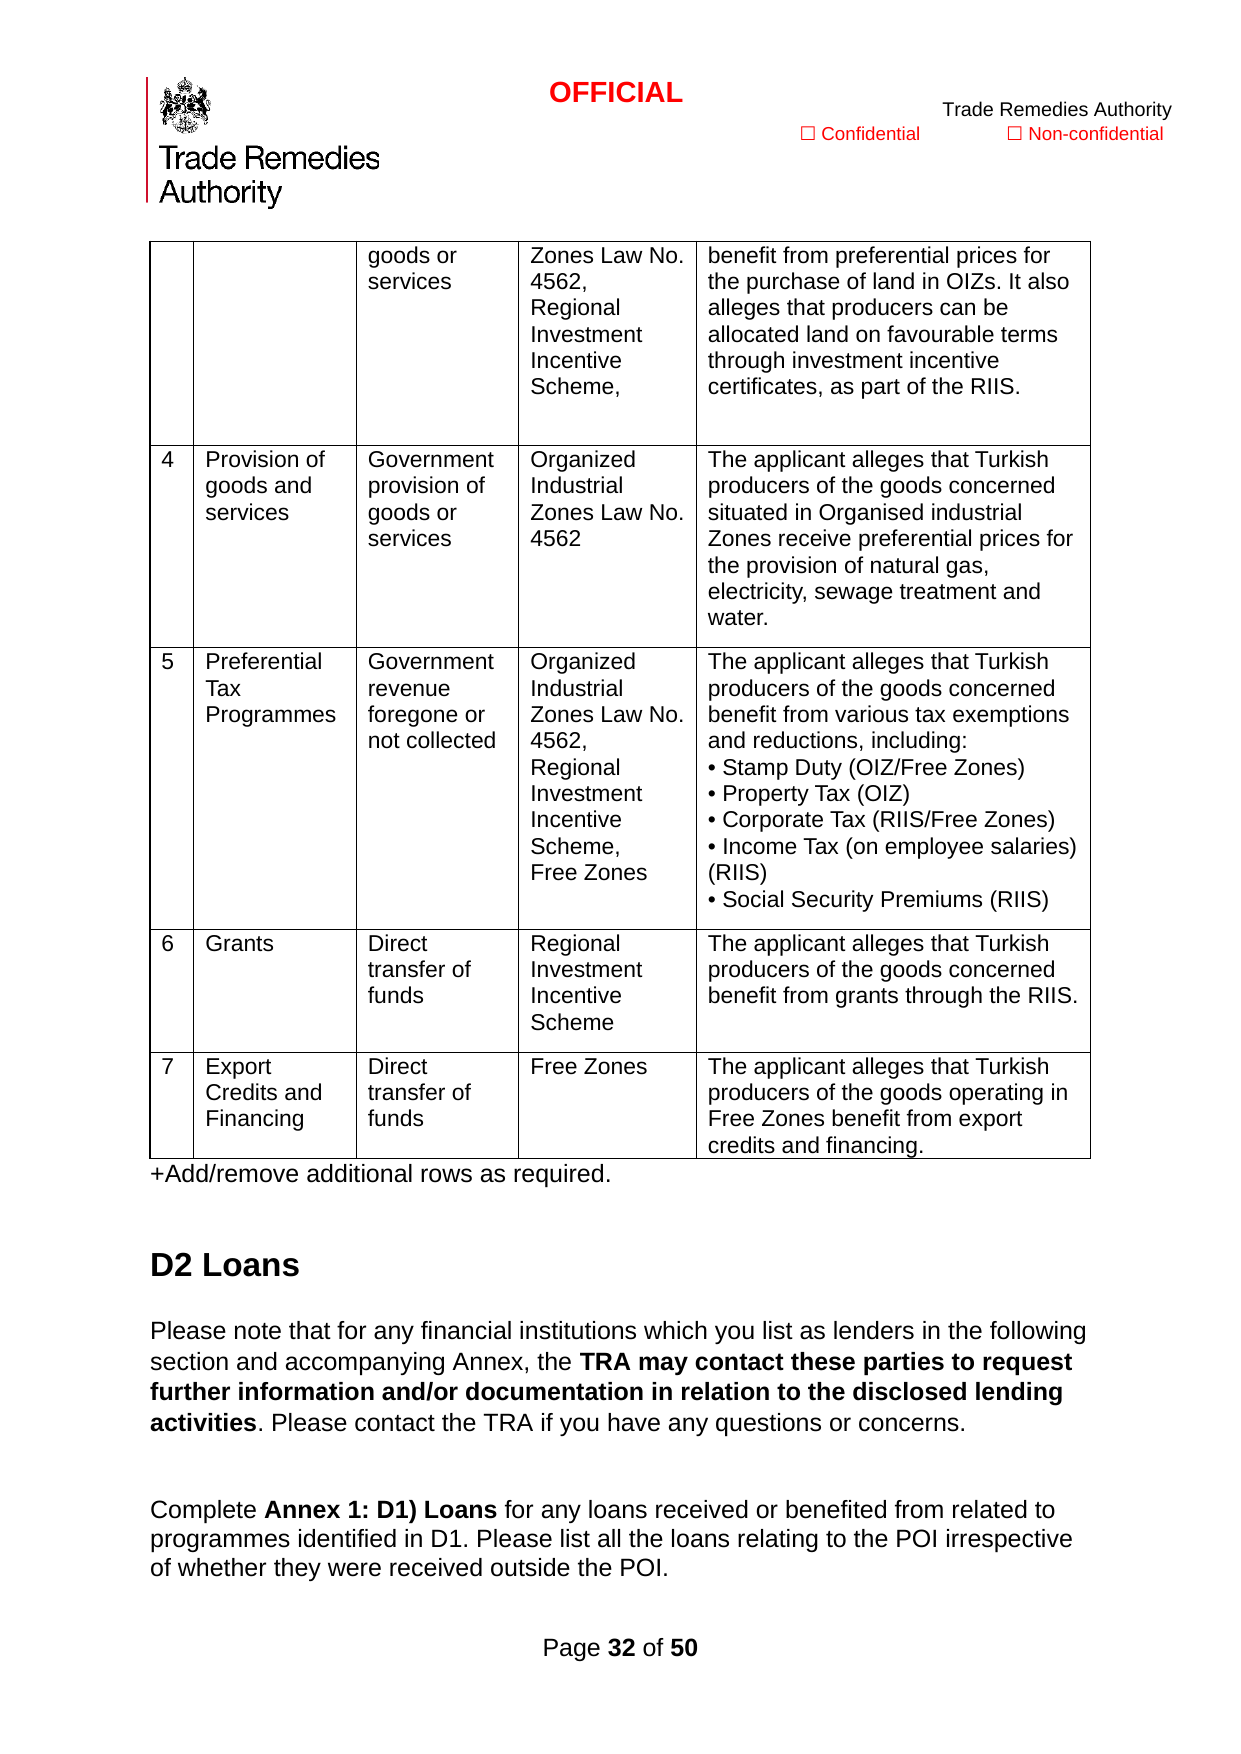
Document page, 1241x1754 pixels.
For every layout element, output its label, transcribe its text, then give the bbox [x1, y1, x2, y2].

table_cell 5 [151, 648, 193, 928]
table_cell Direct transfer of funds [357, 1053, 518, 1158]
text +Add/remove additional rows as required. [150, 1159, 1090, 1188]
table_cell Regional Investment Incentive Scheme [519, 930, 696, 1052]
table_cell [151, 242, 193, 445]
table_cell Organized Industrial Zones Law No. 4562 [519, 446, 696, 647]
table_cell Preferential Tax Programmes [194, 648, 356, 928]
table_cell The applicant alleges that Turkish producers of the goods concerned benefit from various tax exemptions and reductions, including: • Stamp Duty (OIZ/Free Zones) • Property Tax (OIZ) • Corporate Tax (RIIS/Free Zones) • Income Tax (on employee salaries) (RIIS) • Social Security Premiums (RIIS) [697, 648, 1090, 928]
subtitle D2 Loans [150, 1245, 1090, 1284]
text Please note that for any financial institutions which you list as lenders in the following section and accompanying Annex, the TRA may contact these parties to request further information and/or documentation in relation to the disclosed lending activities. Please contact the TRA if you have any questions or concerns. [150, 1316, 1090, 1436]
table_cell Organized Industrial Zones Law No. 4562, Regional Investment Incentive Scheme, Free Zones [519, 648, 696, 928]
table_cell 4 [151, 446, 193, 647]
table_cell The applicant alleges that Turkish producers of the goods operating in Free Zones benefit from export credits and financing. [697, 1053, 1090, 1158]
table_cell 7 [151, 1053, 193, 1158]
table_cell Government revenue foregone or not collected [357, 648, 518, 928]
table_cell Free Zones [519, 1053, 696, 1158]
table_cell The applicant alleges that Turkish producers of the goods concerned situated in Organised industrial Zones receive preferential prices for the provision of natural gas, electricity, sewage treatment and water. [697, 446, 1090, 647]
table_cell The applicant alleges that Turkish producers of the goods concerned benefit from grants through the RIIS. [697, 930, 1090, 1052]
table_cell Government provision of goods or services [357, 446, 518, 647]
table_cell Direct transfer of funds [357, 930, 518, 1052]
table_cell Grants [194, 930, 356, 1052]
table_cell 6 [151, 930, 193, 1052]
table_cell Provision of goods and services [194, 446, 356, 647]
table_cell [194, 242, 356, 445]
table_cell goods or services [357, 242, 518, 445]
table_cell Zones Law No. 4562, Regional Investment Incentive Scheme, [519, 242, 696, 445]
text Complete Annex 1: D1) Loans for any loans received or benefited from related to programmes identified in D1. Please list all the loans relating to the POI irrespective of whether they were received outside the POI. [150, 1496, 1090, 1582]
table_cell Export Credits and Financing [194, 1053, 356, 1158]
table_cell benefit from preferential prices for the purchase of land in OIZs. It also alleges that producers can be allocated land on favourable terms through investment incentive certificates, as part of the RIIS. [697, 242, 1090, 445]
